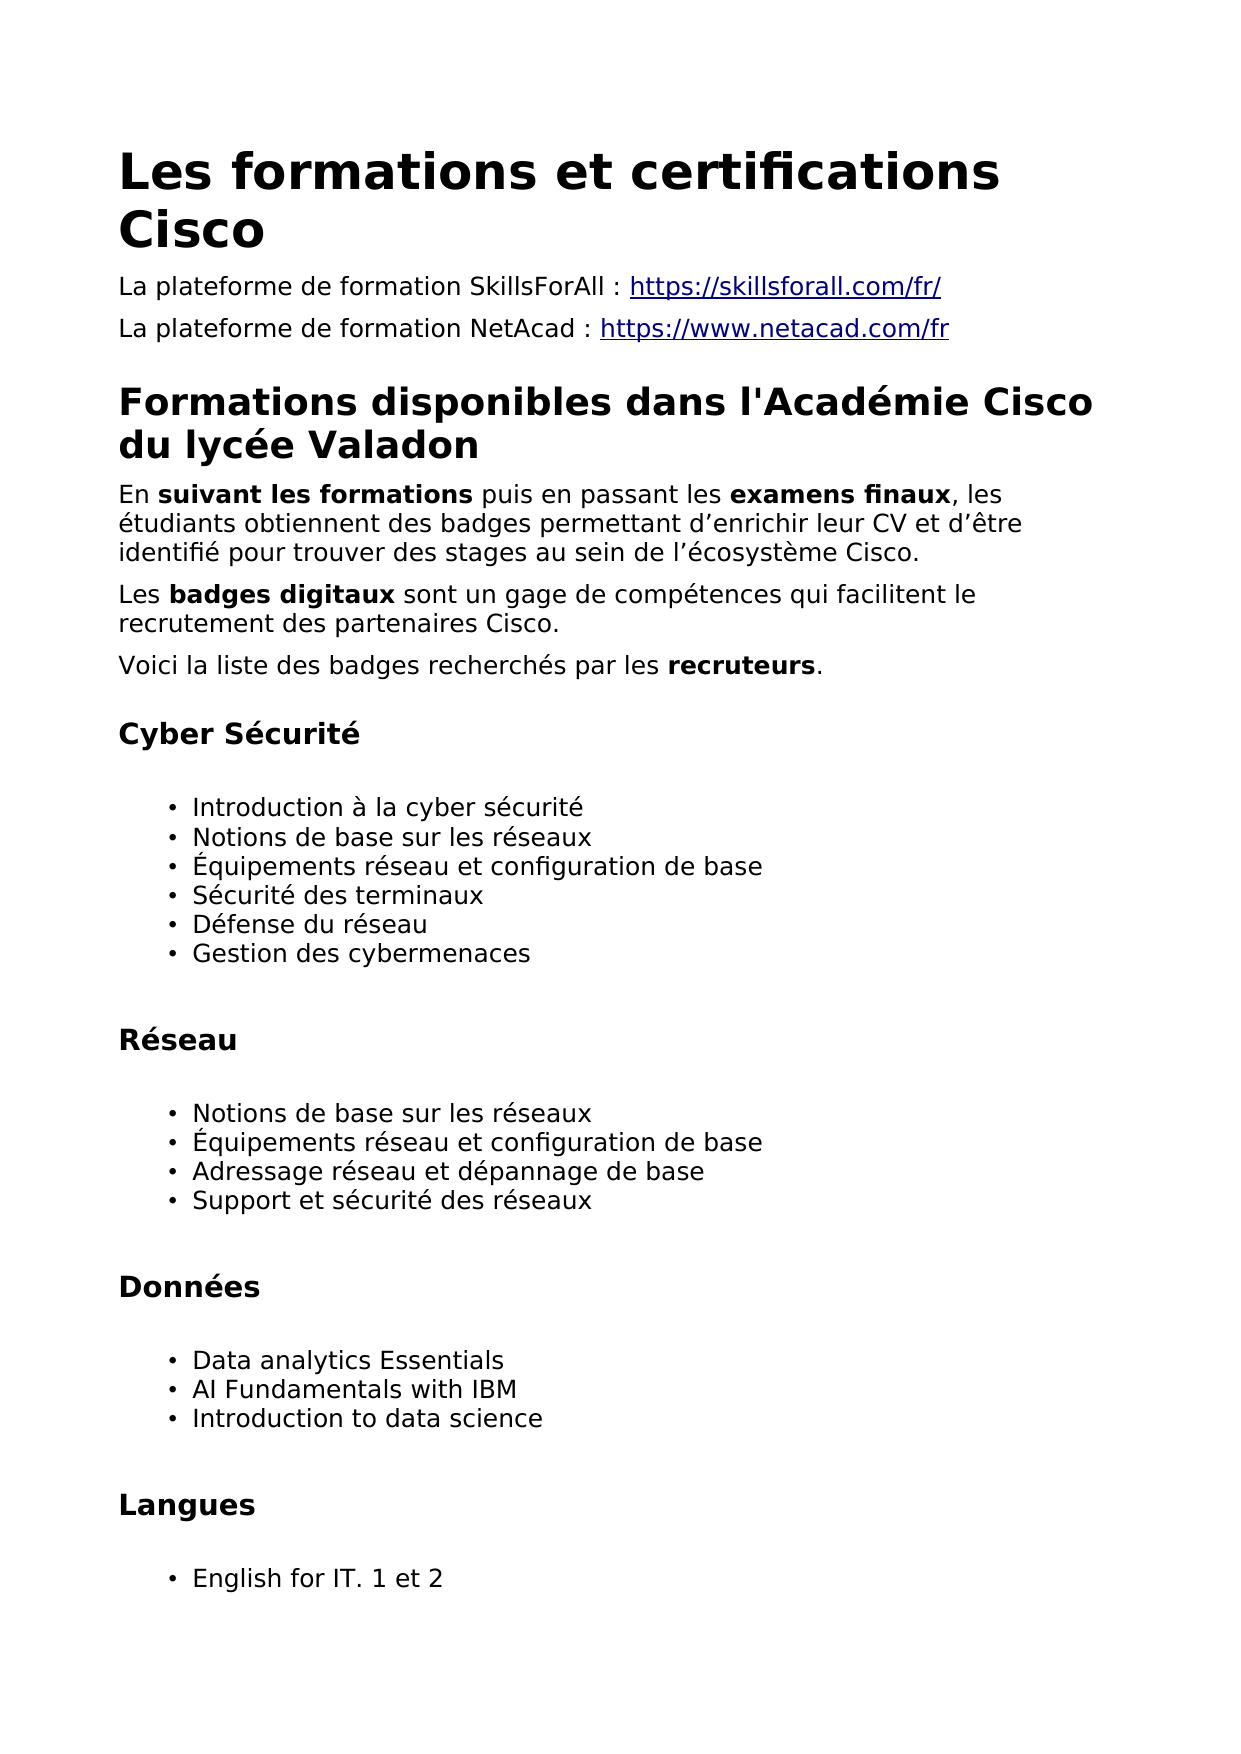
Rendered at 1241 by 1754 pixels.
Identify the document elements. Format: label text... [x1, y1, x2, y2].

text La plateforme de formation SkillsForAll : https://skillsforall.com/fr/ [118, 272, 1122, 301]
text Les badges digitaux sont un gage de compétences qui facilitent le recrutement des partenaires Cisco. [118, 580, 1122, 638]
list Adressage réseau et dépannage de base [177, 1157, 1122, 1187]
list Introduction to data science [177, 1404, 1122, 1434]
subtitle Formations disponibles dans l'Académie Cisco du lycée Valadon [118, 380, 1122, 468]
list Gestion des cybermenaces [177, 939, 1122, 969]
list Introduction à la cyber sécurité [177, 794, 1122, 823]
text La plateforme de formation NetAcad : https://www.netacad.com/fr [118, 314, 1122, 343]
list English for IT. 1 et 2 [177, 1564, 1122, 1593]
list AI Fundamentals with IBM [177, 1375, 1122, 1404]
subtitle Cyber Sécurité [118, 718, 1122, 752]
list Notions de base sur les réseaux [177, 1099, 1122, 1128]
subtitle Données [118, 1270, 1122, 1304]
list Data analytics Essentials [177, 1346, 1122, 1375]
subtitle Réseau [118, 1023, 1122, 1057]
subtitle Les formations et certifications Cisco [118, 143, 1122, 259]
list Support et sécurité des réseaux [177, 1187, 1122, 1216]
text Voici la liste des badges recherchés par les recruteurs. [118, 651, 1122, 680]
list Défense du réseau [177, 910, 1122, 939]
list Notions de base sur les réseaux [177, 823, 1122, 852]
subtitle Langues [118, 1488, 1122, 1522]
list Sécurité des terminaux [177, 881, 1122, 910]
list Équipements réseau et configuration de base [177, 1128, 1122, 1157]
list Équipements réseau et configuration de base [177, 852, 1122, 881]
text En suivant les formations puis en passant les examens finaux, les étudiants obtiennent des badges permettant d’enrichir leur CV et d’être identifié pour trouver des stages au sein de l’écosystème Cisco. [118, 480, 1122, 568]
